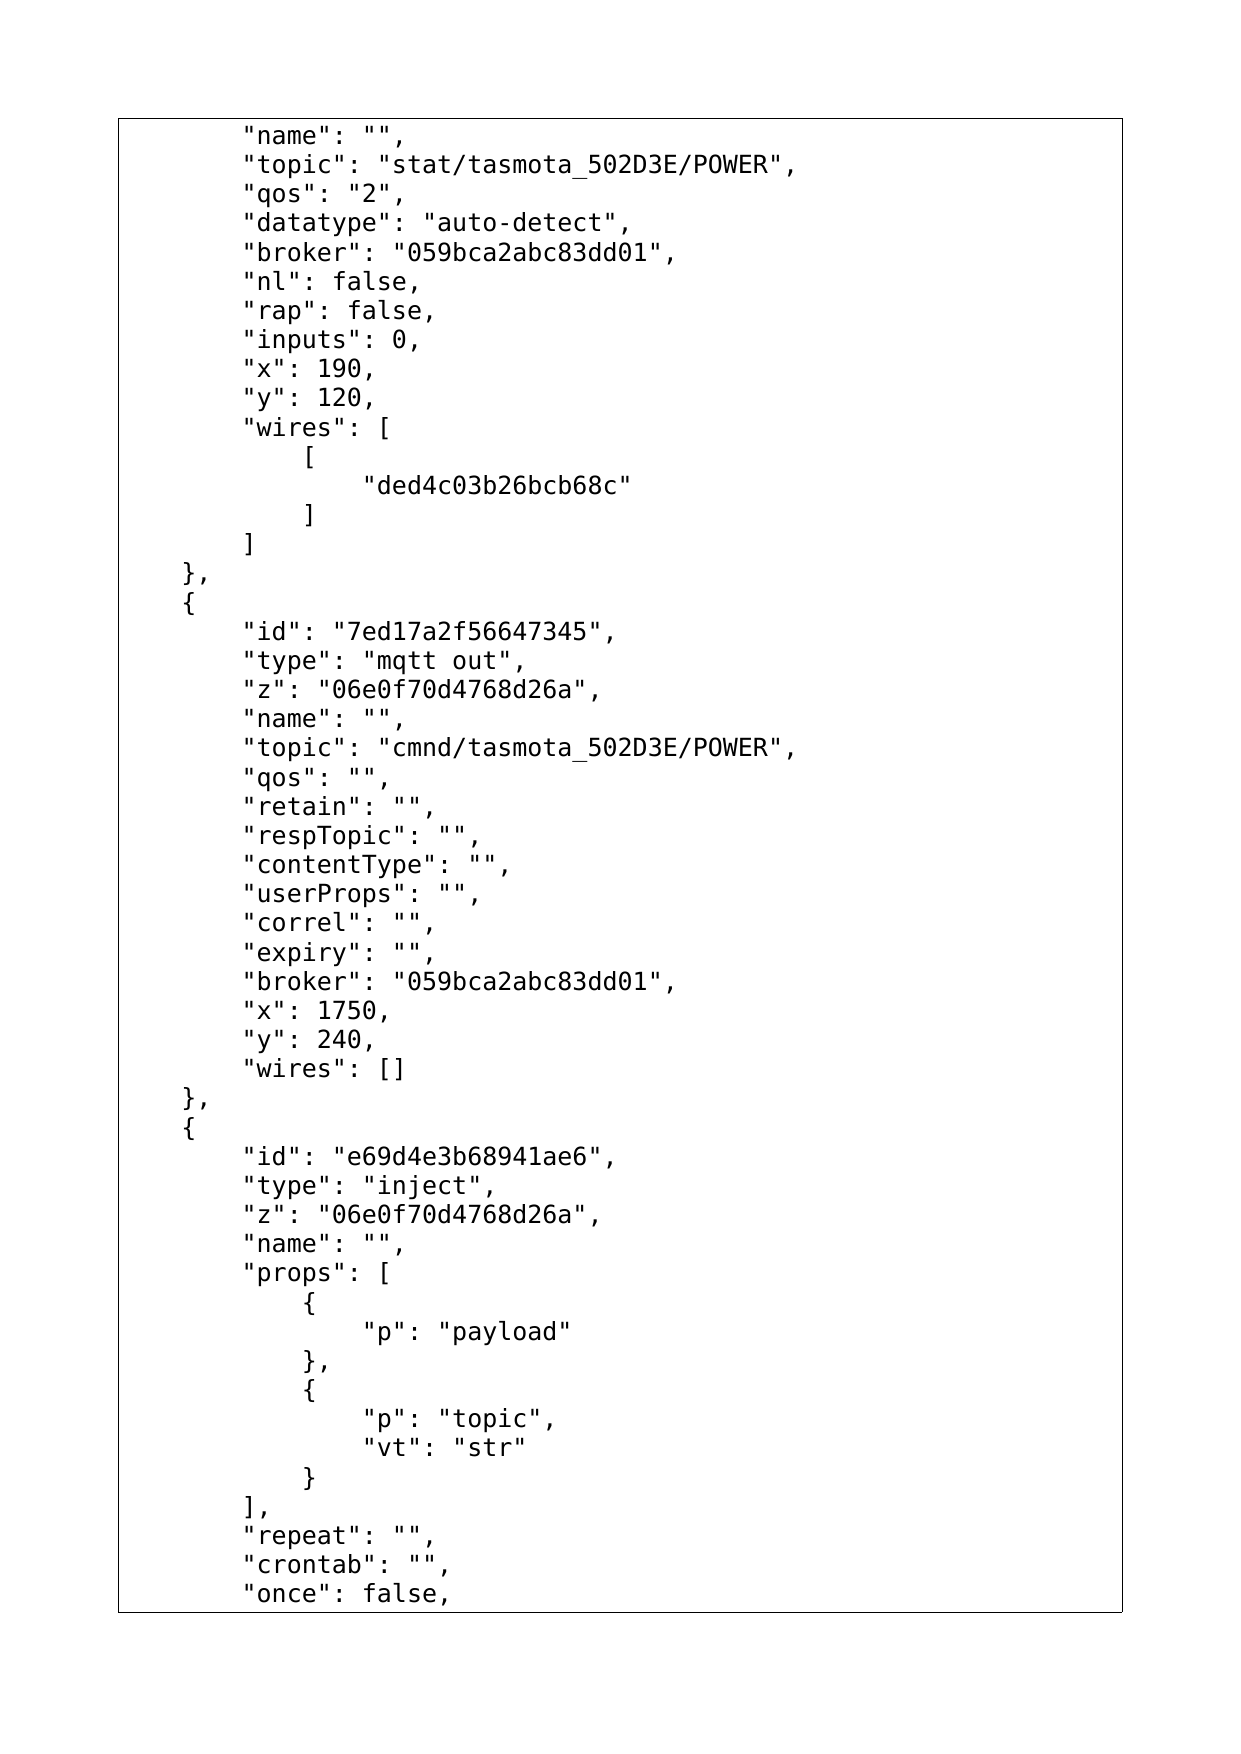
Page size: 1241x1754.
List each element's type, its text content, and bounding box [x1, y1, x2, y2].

table_header "name": "", "topic": "stat/tasmota_502D3E/POWER", "qos": "2", "datatype": "auto-detect", "broker": "059bca2abc83dd01", "nl": false, "rap": false, "inputs": 0, "x": 190, "y": 120, "wires": [ [ "ded4c03b26bcb68c" ] ] }, { "id": "7ed17a2f56647345", "type": "mqtt out", "z": "06e0f70d4768d26a", "name": "", "topic": "cmnd/tasmota_502D3E/POWER", "qos": "", "retain": "", "respTopic": "", "contentType": "", "userProps": "", "correl": "", "expiry": "", "broker": "059bca2abc83dd01", "x": 1750, "y": 240, "wires": [] }, { "id": "e69d4e3b68941ae6", "type": "inject", "z": "06e0f70d4768d26a", "name": "", "props": [ { "p": "payload" }, { "p": "topic", "vt": "str" } ], "repeat": "", "crontab": "", "once": false, [119, 119, 1122, 1612]
